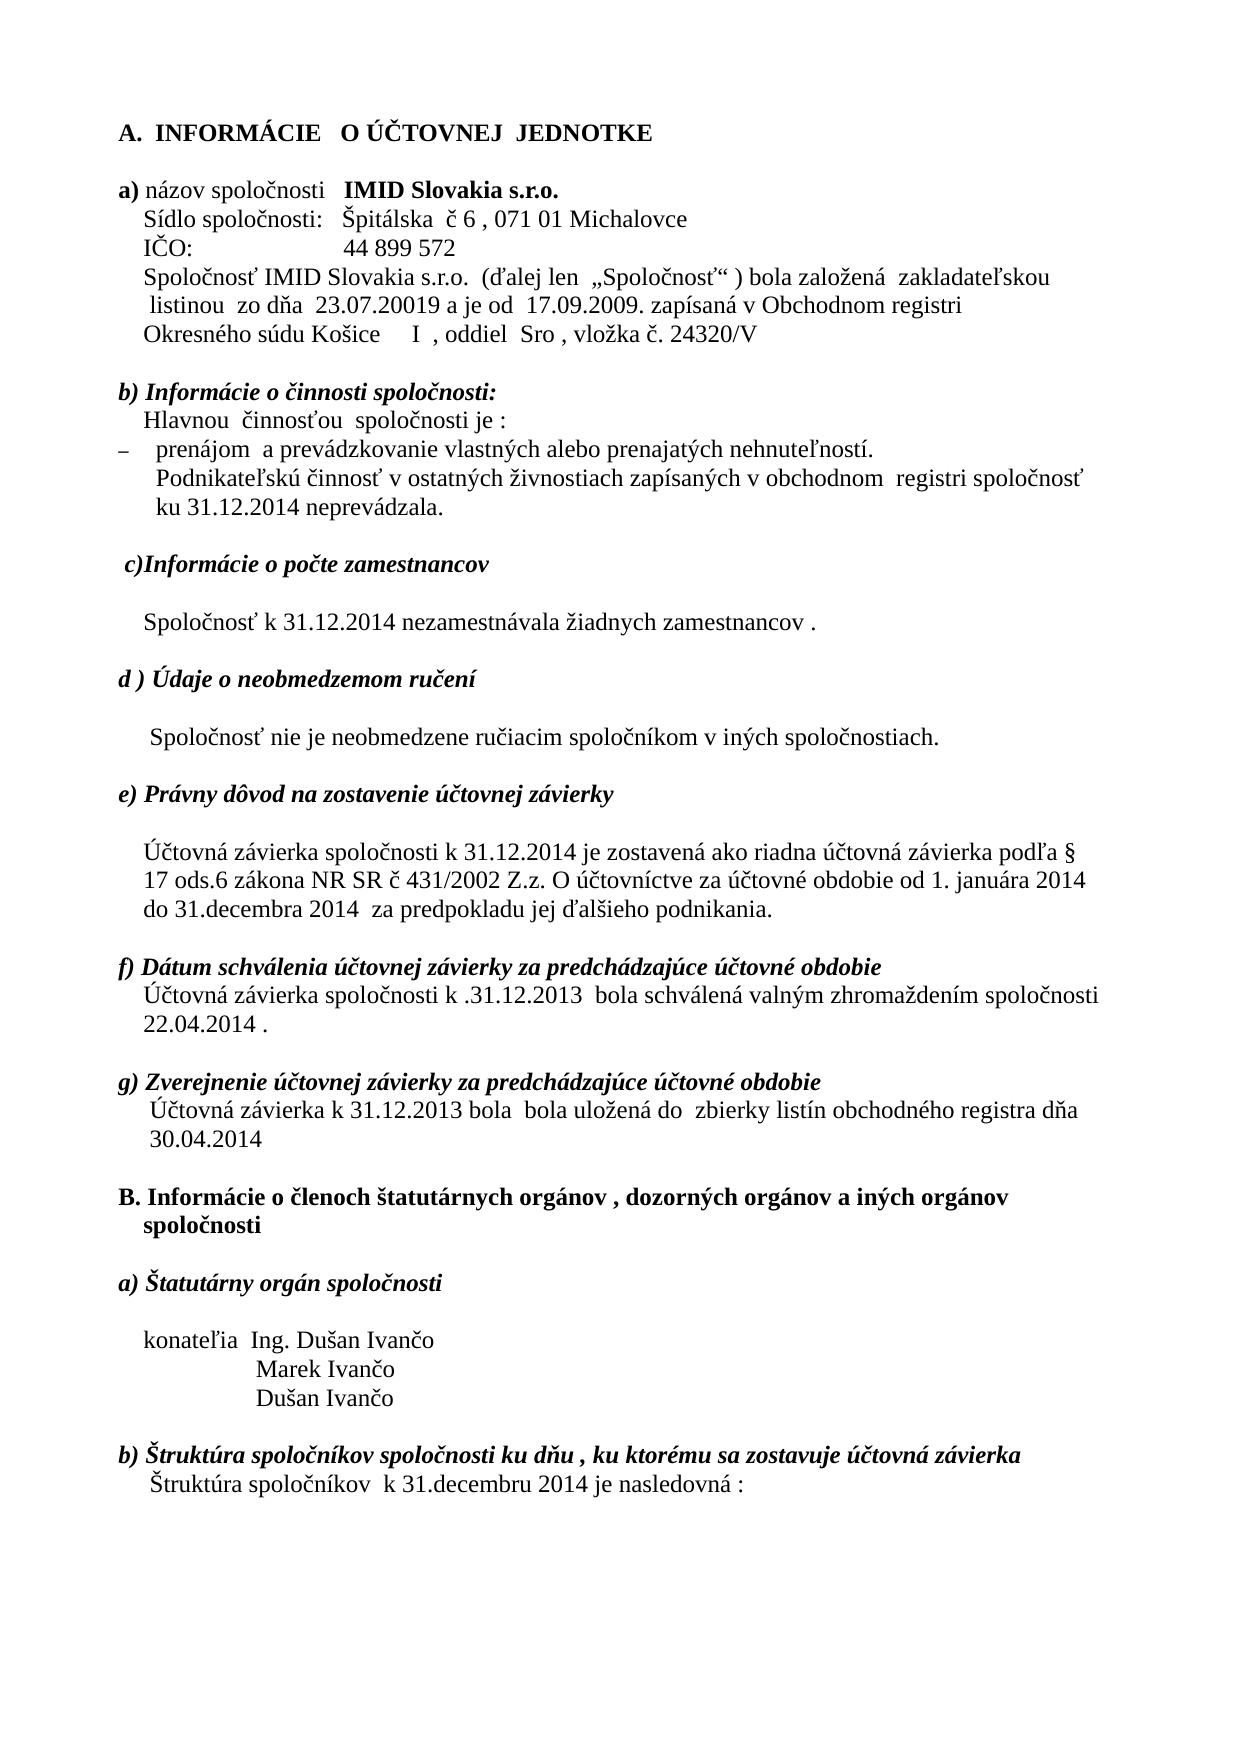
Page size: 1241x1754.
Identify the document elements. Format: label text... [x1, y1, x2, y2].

text Hlavnou činnosťou spoločnosti je : [118, 406, 1122, 434]
text 17 ods.6 zákona NR SR č 431/2002 Z.z. O účtovníctve za účtovné obdobie od 1. januára 2014 [118, 866, 1122, 894]
text e) Právny dôvod na zostavenie účtovnej závierky [118, 779, 1122, 808]
text do 31.decembra 2014 za predpokladu jej ďalšieho podnikania. [118, 894, 1122, 923]
text b) Informácie o činnosti spoločnosti: [118, 377, 1122, 406]
text Spoločnosť k 31.12.2014 nezamestnávala žiadnych zamestnancov . [118, 607, 1122, 636]
text Spoločnosť nie je neobmedzene ručiacim spoločníkom v iných spoločnostiach. [118, 722, 1122, 751]
text konateľia Ing. Dušan Ivančo [118, 1326, 1122, 1354]
text a) Štatutárny orgán spoločnosti [118, 1268, 1122, 1297]
text a) názov spoločnosti IMID Slovakia s.r.o. [118, 176, 1122, 204]
list prenájom a prevádzkovanie vlastných alebo prenajatých nehnuteľností. [118, 434, 1122, 463]
text Účtovná závierka spoločnosti k .31.12.2013 bola schválená valným zhromaždením spoločnosti [118, 981, 1122, 1009]
text Spoločnosť IMID Slovakia s.r.o. (ďalej len „Spoločnosť“ ) bola založená zakladateľskou [118, 262, 1122, 291]
text d ) Údaje o neobmedzemom ručení [118, 664, 1122, 693]
text IČO: 44 899 572 [118, 233, 1122, 262]
text Štruktúra spoločníkov k 31.decembru 2014 je nasledovná : [118, 1469, 1122, 1498]
text f) Dátum schválenia účtovnej závierky za predchádzajúce účtovné obdobie [118, 952, 1122, 981]
text ku 31.12.2014 neprevádzala. [118, 492, 1122, 521]
text Účtovná závierka spoločnosti k 31.12.2014 je zostavená ako riadna účtovná závierka podľa § [118, 837, 1122, 866]
text 22.04.2014 . [118, 1009, 1122, 1038]
text Účtovná závierka k 31.12.2013 bola bola uložená do zbierky listín obchodného registra dňa [118, 1096, 1122, 1124]
text c)Informácie o počte zamestnancov [118, 549, 1122, 578]
text spoločnosti [118, 1211, 1122, 1239]
text b) Štruktúra spoločníkov spoločnosti ku dňu , ku ktorému sa zostavuje účtovná závierka [118, 1441, 1122, 1469]
text listinou zo dňa 23.07.20019 a je od 17.09.2009. zapísaná v Obchodnom registri [118, 291, 1122, 319]
text Dušan Ivančo [118, 1383, 1122, 1412]
text 30.04.2014 [118, 1124, 1122, 1153]
text Marek Ivančo [118, 1354, 1122, 1383]
text A. INFORMÁCIE O ÚČTOVNEJ JEDNOTKE [118, 118, 1122, 147]
text Sídlo spoločnosti: Špitálska č 6 , 071 01 Michalovce [118, 204, 1122, 233]
text Podnikateľskú činnosť v ostatných živnostiach zapísaných v obchodnom registri spoločnosť [118, 463, 1122, 492]
text g) Zverejnenie účtovnej závierky za predchádzajúce účtovné obdobie [118, 1067, 1122, 1096]
text Okresného súdu Košice I , oddiel Sro , vložka č. 24320/V [118, 319, 1122, 348]
text B. Informácie o členoch štatutárnych orgánov , dozorných orgánov a iných orgánov [118, 1182, 1122, 1211]
